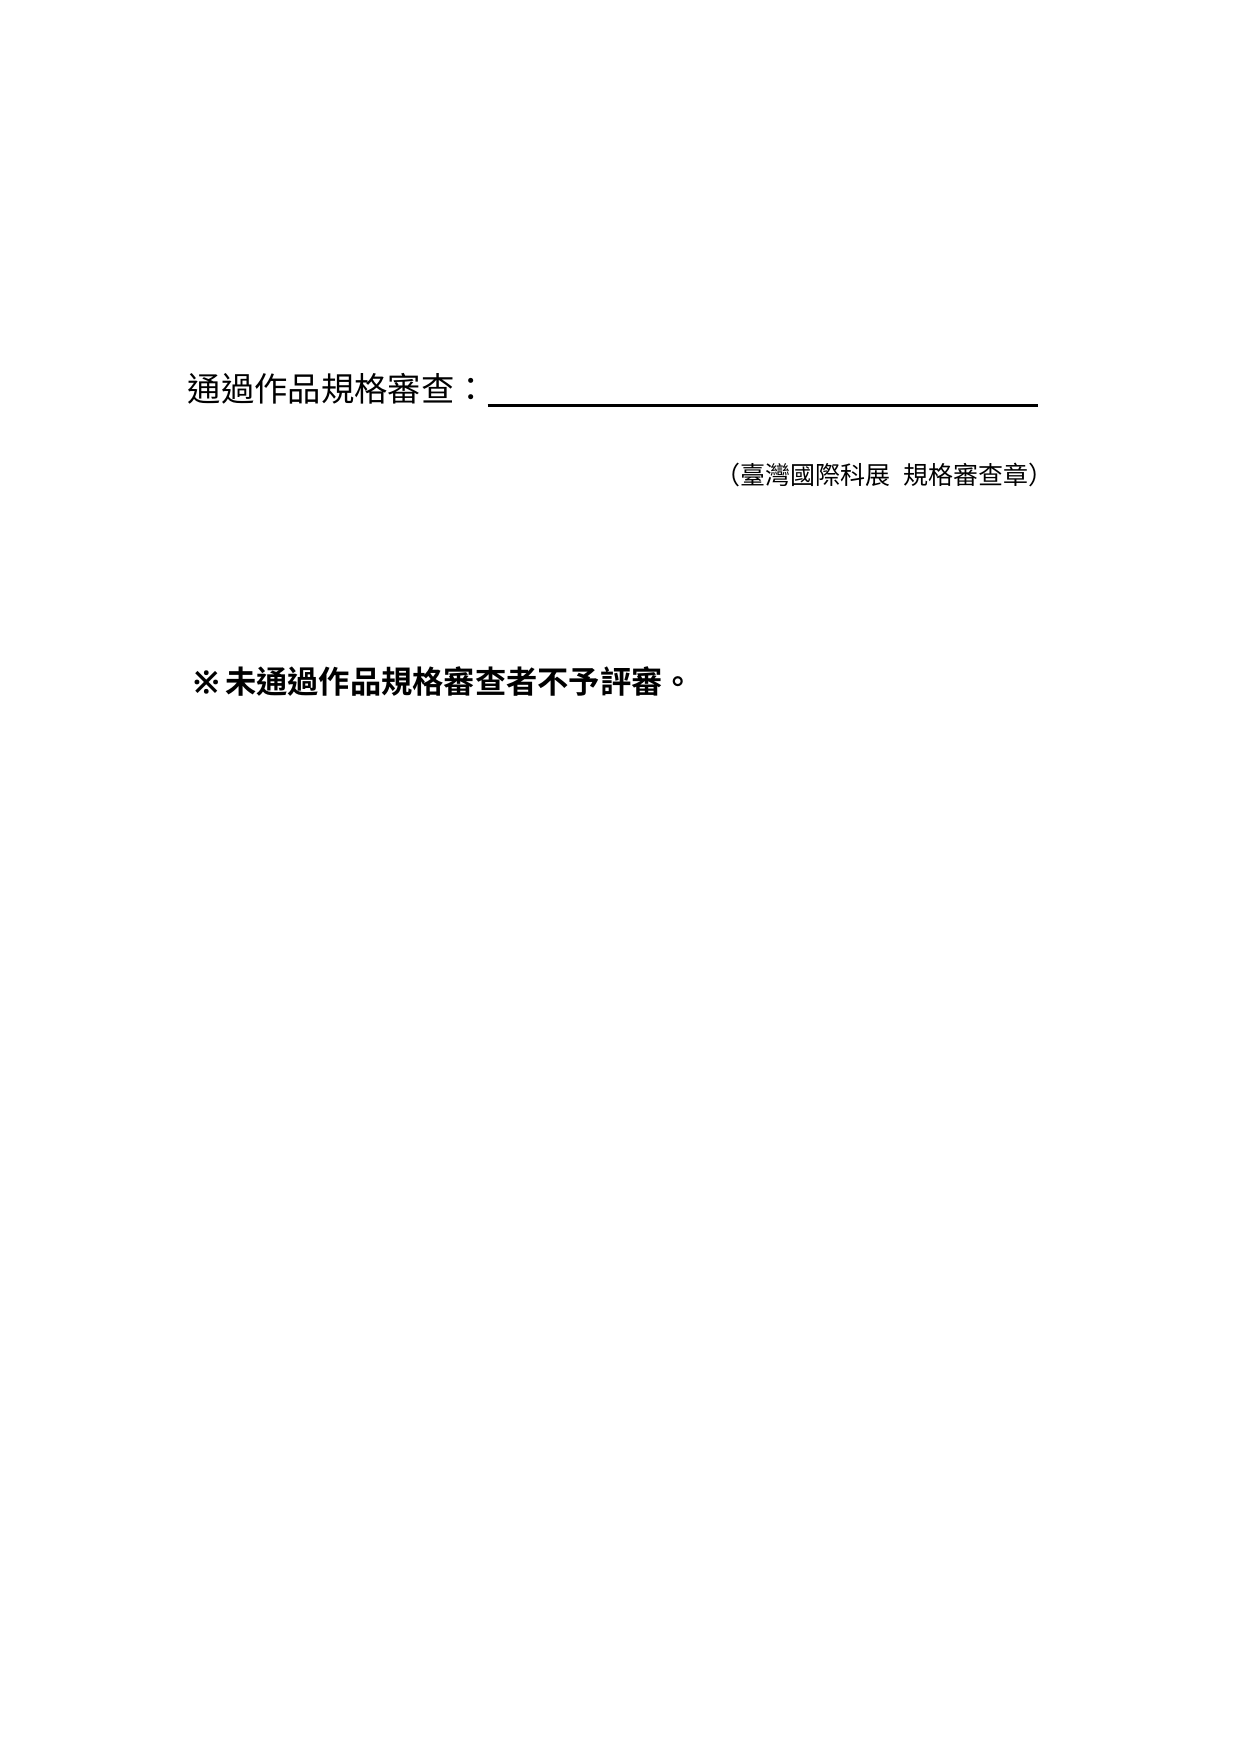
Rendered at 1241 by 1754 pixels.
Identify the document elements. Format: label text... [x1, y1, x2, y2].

text 通過作品規格審查： [187, 346, 1053, 408]
text ※未通過作品規格審查者不予評審。 [187, 638, 1053, 700]
text （臺灣國際科展 規格審查章） [187, 432, 1053, 495]
